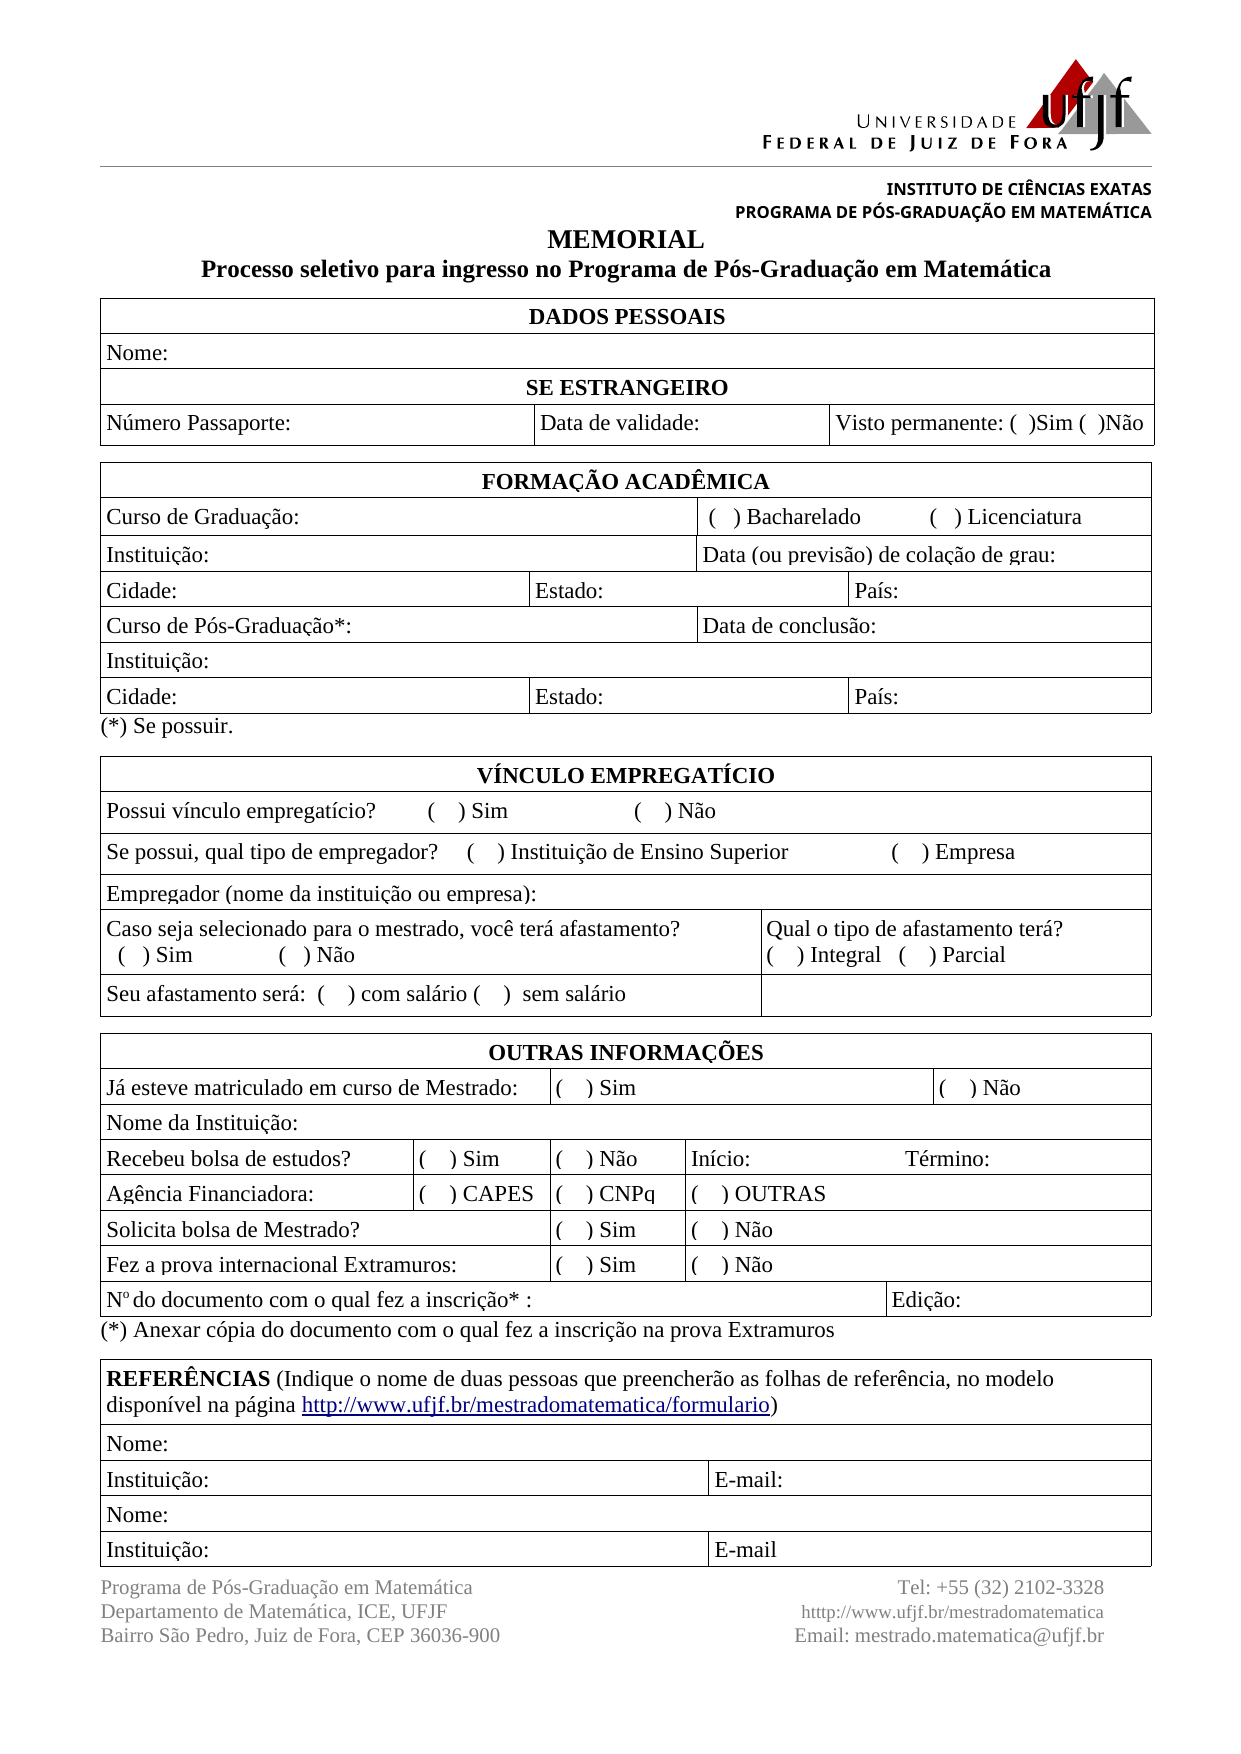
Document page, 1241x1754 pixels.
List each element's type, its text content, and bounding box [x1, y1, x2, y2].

table_cell ( ) Não [686, 1246, 1151, 1281]
text Processo seletivo para ingresso no Programa de Pós-Graduação em Matemática [100, 254, 1152, 283]
table_cell Fez a prova internacional Extramuros: [101, 1246, 550, 1281]
table_cell Data (ou previsão) de colação de grau: [697, 536, 1151, 571]
table_cell ( ) OUTRAS [686, 1175, 1151, 1210]
table_cell Número Passaporte: [101, 405, 534, 445]
table_header DADOS PESSOAIS [101, 299, 1154, 333]
table_cell No do documento com o qual fez a inscrição* : [101, 1282, 886, 1316]
table_header OUTRAS INFORMAÇÕES [101, 1034, 1151, 1068]
table_cell ( ) Sim [551, 1246, 685, 1281]
table_cell ( ) CAPES [414, 1175, 550, 1210]
table_cell Recebeu bolsa de estudos? [101, 1140, 413, 1174]
table_cell Cidade: [101, 572, 529, 606]
table_cell ( ) Sim [414, 1140, 550, 1174]
table_cell Nome da Instituição: [101, 1105, 1151, 1139]
table_cell Seu afastamento será: ( ) com salário ( ) sem salário [101, 975, 761, 1016]
table_header VÍNCULO EMPREGATÍCIO [101, 757, 1151, 791]
table_cell Solicita bolsa de Mestrado? [101, 1211, 550, 1245]
table_cell Instituição: [101, 1532, 708, 1566]
table_cell ( ) Sim [551, 1211, 685, 1245]
table_cell Data de validade: [535, 405, 829, 445]
table_cell Curso de Graduação: [101, 498, 697, 535]
table_cell Nome: [101, 1496, 1151, 1531]
table_cell ( ) CNPq [551, 1175, 685, 1210]
table_cell Já esteve matriculado em curso de Mestrado: [101, 1069, 550, 1103]
table_header REFERÊNCIAS (Indique o nome de duas pessoas que preencherão as folhas de referência, no modelo disponível na página http://www.ufjf.br/mestradomatematica/formulario) [101, 1360, 1151, 1424]
table_cell País: [849, 572, 1151, 606]
table_cell E-mail: [709, 1461, 1151, 1495]
text (*) Anexar cópia do documento com o qual fez a inscrição na prova Extramuros [100, 1316, 1152, 1342]
table_cell ( ) Não [551, 1140, 685, 1174]
table_cell Instituição: [101, 536, 696, 571]
text MEMORIAL [100, 223, 1152, 254]
table_cell Caso seja selecionado para o mestrado, você terá afastamento? ( ) Sim ( ) Não [101, 910, 761, 974]
table_cell Cidade: [101, 678, 529, 712]
table_cell Agência Financiadora: [101, 1175, 413, 1210]
table_cell [762, 975, 1151, 1016]
table_cell Qual o tipo de afastamento terá? ( ) Integral ( ) Parcial [762, 910, 1151, 974]
table_cell Nome: [101, 1425, 1151, 1460]
table_header FORMAÇÃO ACADÊMICA [101, 463, 1151, 497]
table_cell Possui vínculo empregatício? ( ) Sim ( ) Não [101, 792, 1151, 832]
table_cell Início: Término: [686, 1140, 1151, 1174]
table_cell Data de conclusão: [698, 607, 1151, 642]
table_cell ( ) Sim [551, 1069, 933, 1103]
table_cell Estado: [530, 678, 848, 712]
table_cell Visto permanente: ( )Sim ( )Não [830, 405, 1154, 445]
table_cell ( ) Não [686, 1211, 1151, 1245]
table_cell Nome: [101, 334, 1154, 368]
table_cell Se possui, qual tipo de empregador? ( ) Instituição de Ensino Superior ( ) Empresa [101, 834, 1151, 874]
table_cell Instituição: [101, 643, 1151, 677]
table_cell Curso de Pós-Graduação*: [101, 607, 697, 642]
text (*) Se possuir. [100, 713, 1152, 739]
table_cell Edição: [887, 1282, 1151, 1316]
table_cell Instituição: [101, 1461, 708, 1495]
table_cell País: [849, 678, 1151, 712]
table_cell ( ) Bacharelado ( ) Licenciatura [698, 498, 1151, 535]
table_cell Estado: [530, 572, 848, 606]
table_cell E-mail [709, 1532, 1151, 1566]
table_cell SE ESTRANGEIRO [101, 369, 1154, 404]
table_cell ( ) Não [934, 1069, 1151, 1103]
table_cell Empregador (nome da instituição ou empresa): [101, 875, 1151, 909]
